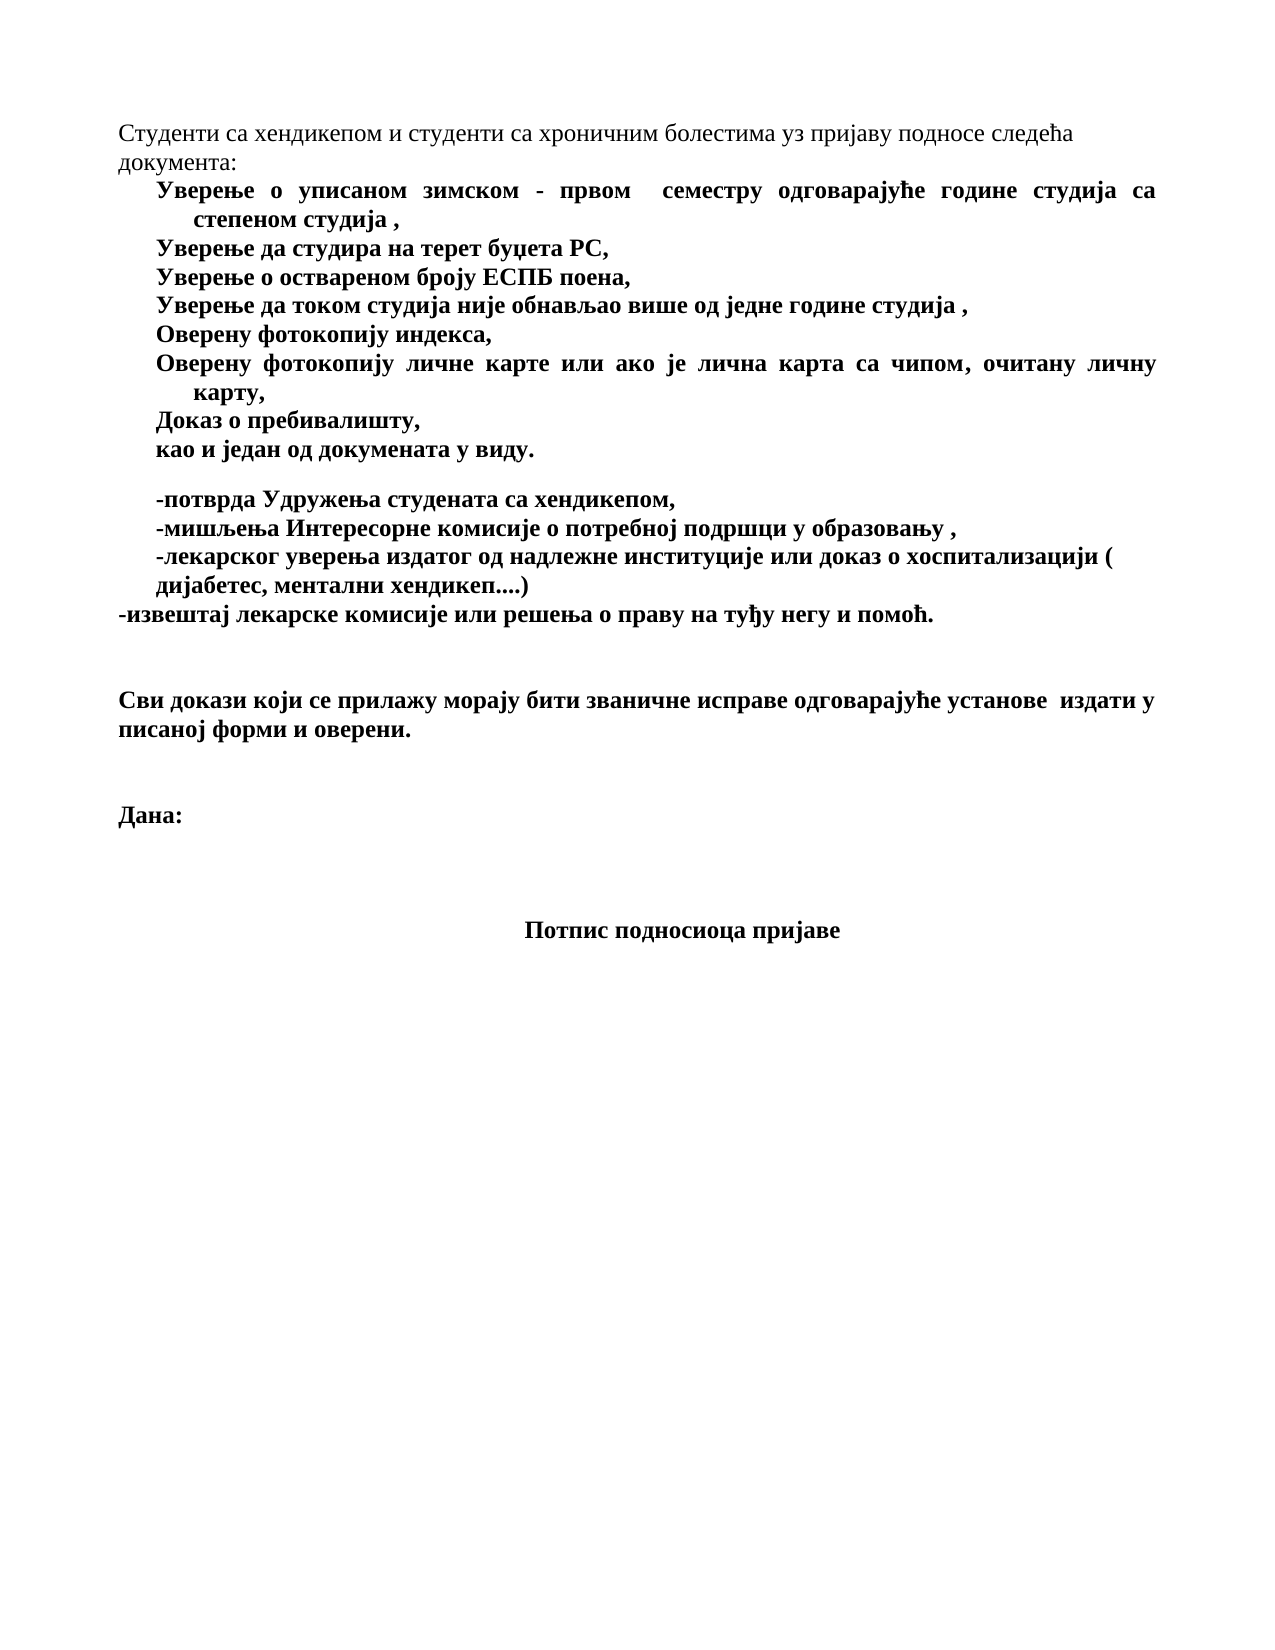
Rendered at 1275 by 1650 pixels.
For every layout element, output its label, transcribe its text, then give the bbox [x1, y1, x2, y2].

text Дана: [118, 800, 1157, 829]
list Доказ о пребивалишту, [156, 406, 1157, 434]
list Уверење да током студија није обнављао више од једне године студија , [156, 291, 1157, 319]
text Студенти са хендикепом и студенти са хроничним болестима уз пријаву подносе следећа документа: [118, 118, 1157, 176]
list као и један од докумената у виду. [156, 434, 1157, 463]
list Оверену фотокопију личне карте или ако је лична карта са чипом, очитану личну карту, [156, 348, 1157, 406]
list Оверену фотокопију индекса, [156, 319, 1157, 348]
text -извештај лекарске комисије или решења о праву на туђу негу и помоћ. [118, 599, 1157, 628]
list Уверење о оствареном броју ЕСПБ поена, [156, 262, 1157, 291]
text Сви докази који се прилажу морају бити званичне исправе одговарајуће установе издати у писаној форми и оверени. [118, 685, 1157, 743]
text -потврда Удружења студената са хендикепом, [156, 484, 1157, 513]
text -лекарског уверења издатог од надлежне институције или доказ о хоспитализацији ( дијабетес, ментални хендикеп....) [156, 541, 1157, 599]
text -мишљења Интересорне комисије о потребној подршци у образовању , [156, 513, 1157, 541]
list Уверење о уписаном зимском - првом семестру одговарајуће године студија са степеном студија , [156, 176, 1157, 233]
text Потпис подносиоца пријаве [118, 915, 1157, 944]
list Уверење да студира на терет буџета РС, [156, 233, 1157, 262]
